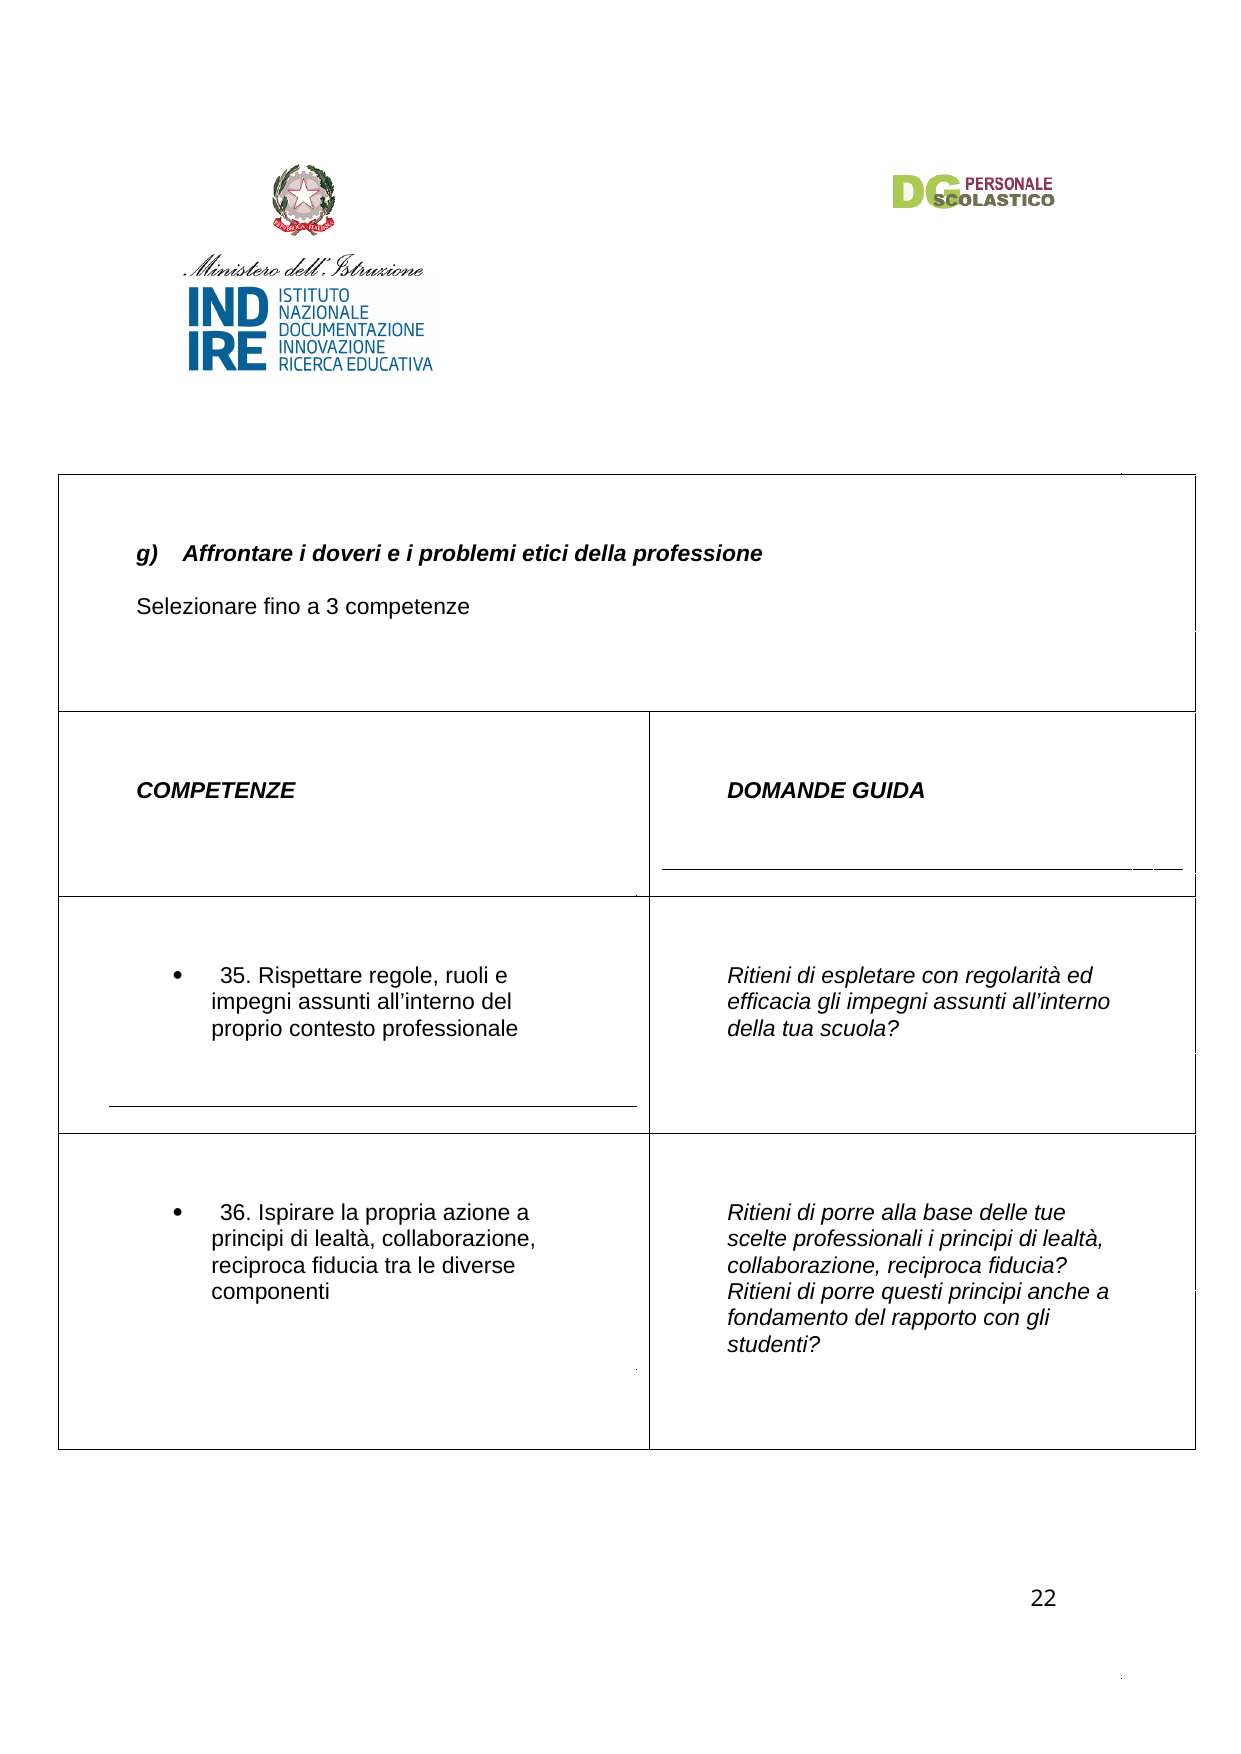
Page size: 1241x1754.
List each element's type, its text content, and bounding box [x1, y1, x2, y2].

table_cell [1196, 632, 1200, 711]
table_cell [1196, 1054, 1200, 1133]
table_cell 36. Ispirare la propria azione a principi di lealtà, collaborazione, reciproca fiducia tra le diverse componenti [59, 1134, 649, 1449]
table_cell [59, 712, 71, 896]
table_cell [1200, 1135, 1220, 1290]
table_cell [1196, 1135, 1200, 1290]
table_cell [1200, 1291, 1220, 1449]
table_cell [637, 712, 649, 896]
table_cell [1200, 476, 1220, 631]
table_cell [1196, 1291, 1200, 1449]
table_cell COMPETENZE [72, 713, 636, 895]
table_cell [1196, 476, 1200, 631]
table_cell [650, 897, 662, 1133]
table_cell [1196, 874, 1200, 896]
table_cell [1200, 632, 1220, 711]
table_cell [1200, 874, 1220, 896]
table_cell [1200, 1054, 1220, 1133]
table_cell Affrontare i doveri e i problemi etici della professione Selezionare fino a 3 competenze [72, 476, 1182, 710]
table_cell [1200, 898, 1220, 1053]
table_cell [1196, 713, 1200, 873]
table_cell [1196, 898, 1200, 1053]
table_cell 35. Rispettare regole, ruoli e impegni assunti all’interno del proprio contesto professionale [59, 897, 649, 1133]
table_cell [1200, 713, 1220, 873]
table_cell Ritieni di espletare con regolarità ed efficacia gli impegni assunti all’interno della tua scuola? [663, 898, 1182, 1132]
table_cell [59, 475, 71, 711]
table_cell Ritieni di porre alla base delle tue scelte professionali i principi di lealtà, collaborazione, reciproca fiducia? Ritieni di porre questi principi anche a fondamento del rapporto con gli studenti? [663, 1135, 1182, 1448]
table_cell DOMANDE GUIDA [650, 712, 1195, 896]
table_cell [1183, 476, 1195, 631]
